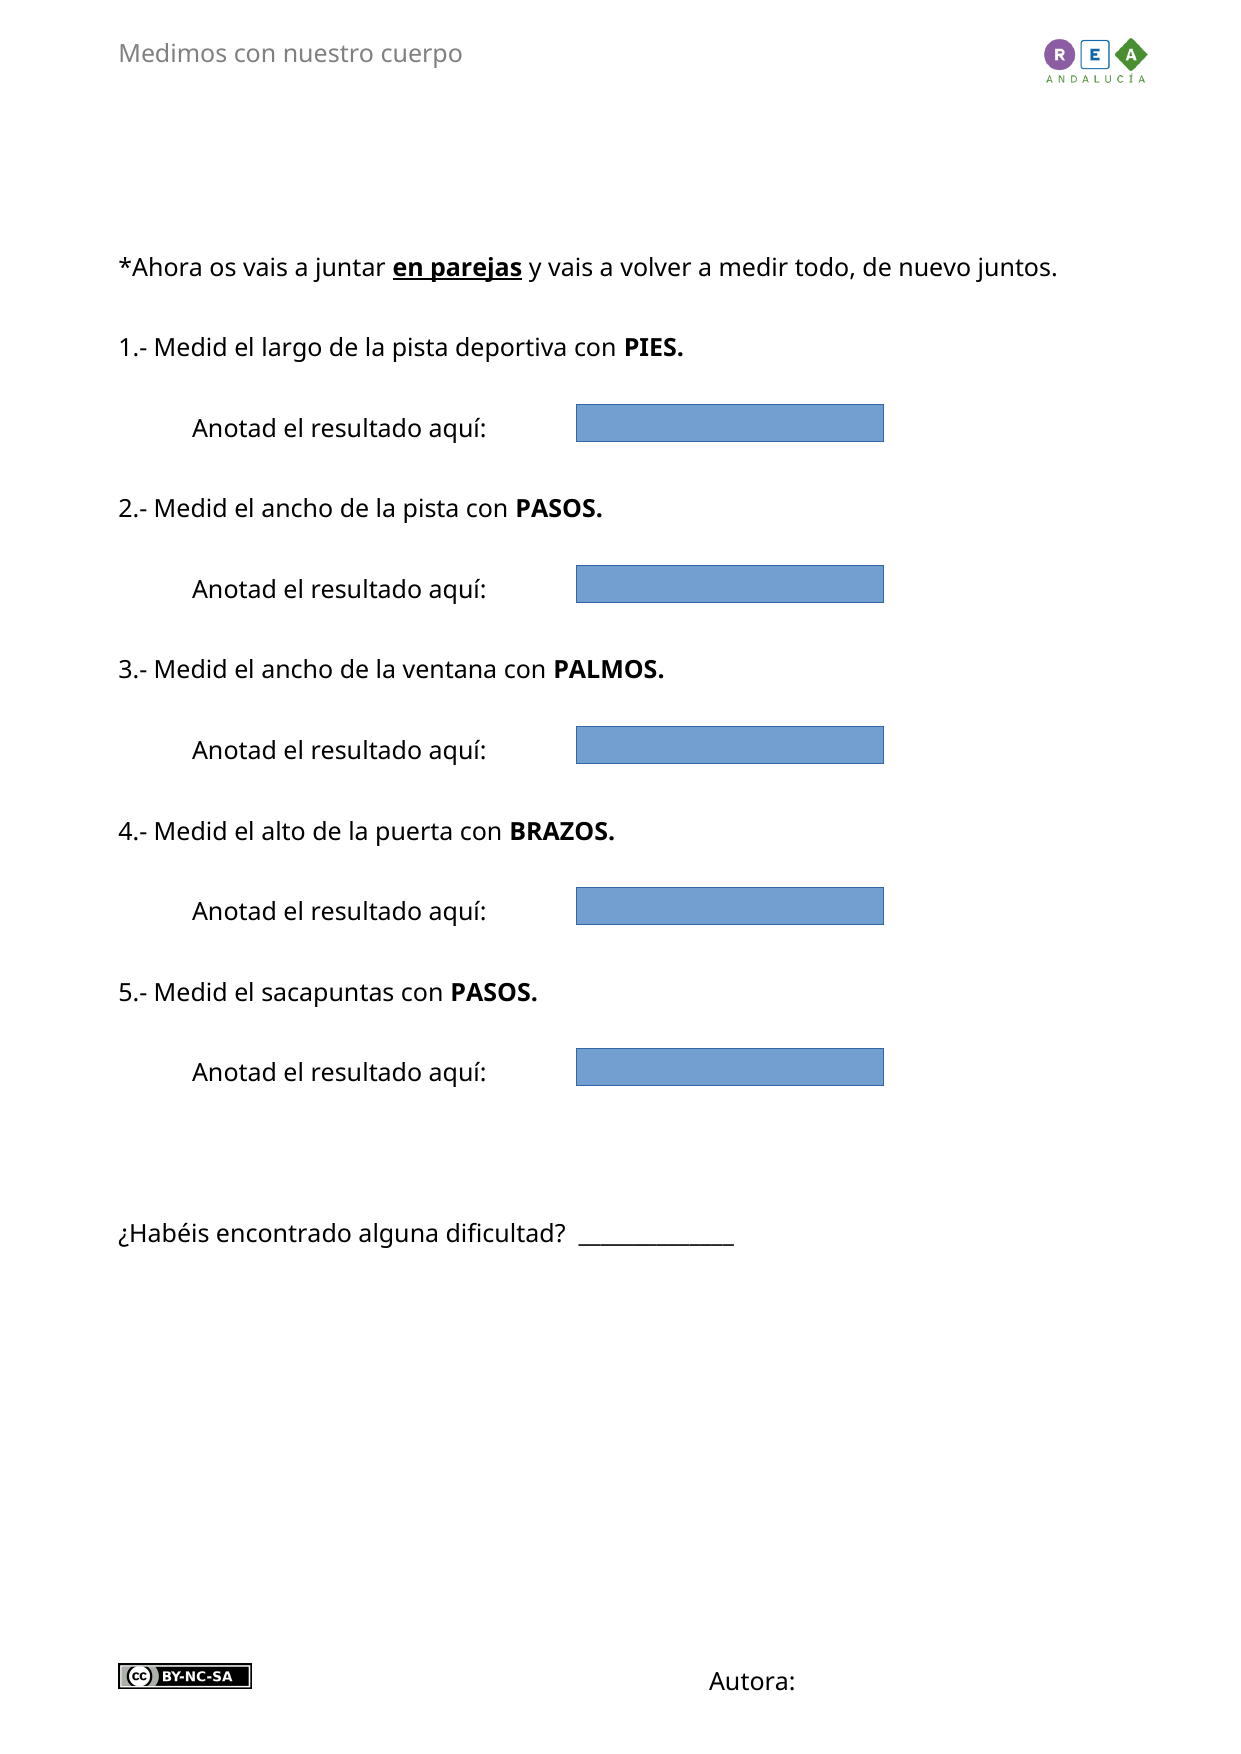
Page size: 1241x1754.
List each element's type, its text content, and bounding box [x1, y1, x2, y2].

text 2.- Medid el ancho de la pista con PASOS. [118, 491, 1152, 525]
text 4.- Medid el alto de la puerta con BRAZOS. [118, 813, 1152, 847]
text Anotad el resultado aquí: [118, 733, 1152, 767]
text ¿Habéis encontrado alguna dificultad? ______________ [118, 1216, 1152, 1250]
text Anotad el resultado aquí: [118, 894, 1152, 928]
text Anotad el resultado aquí: [118, 572, 1152, 606]
text *Ahora os vais a juntar en parejas y vais a volver a medir todo, de nuevo juntos. [118, 249, 1152, 284]
text 5.- Medid el sacapuntas con PASOS. [118, 974, 1152, 1008]
text Anotad el resultado aquí: [118, 411, 1152, 445]
text 3.- Medid el ancho de la ventana con PALMOS. [118, 652, 1152, 686]
text Anotad el resultado aquí: [118, 1055, 1152, 1089]
text 1.- Medid el largo de la pista deportiva con PIES. [118, 330, 1152, 364]
picture [1039, 33, 1152, 88]
picture [118, 1663, 536, 1698]
